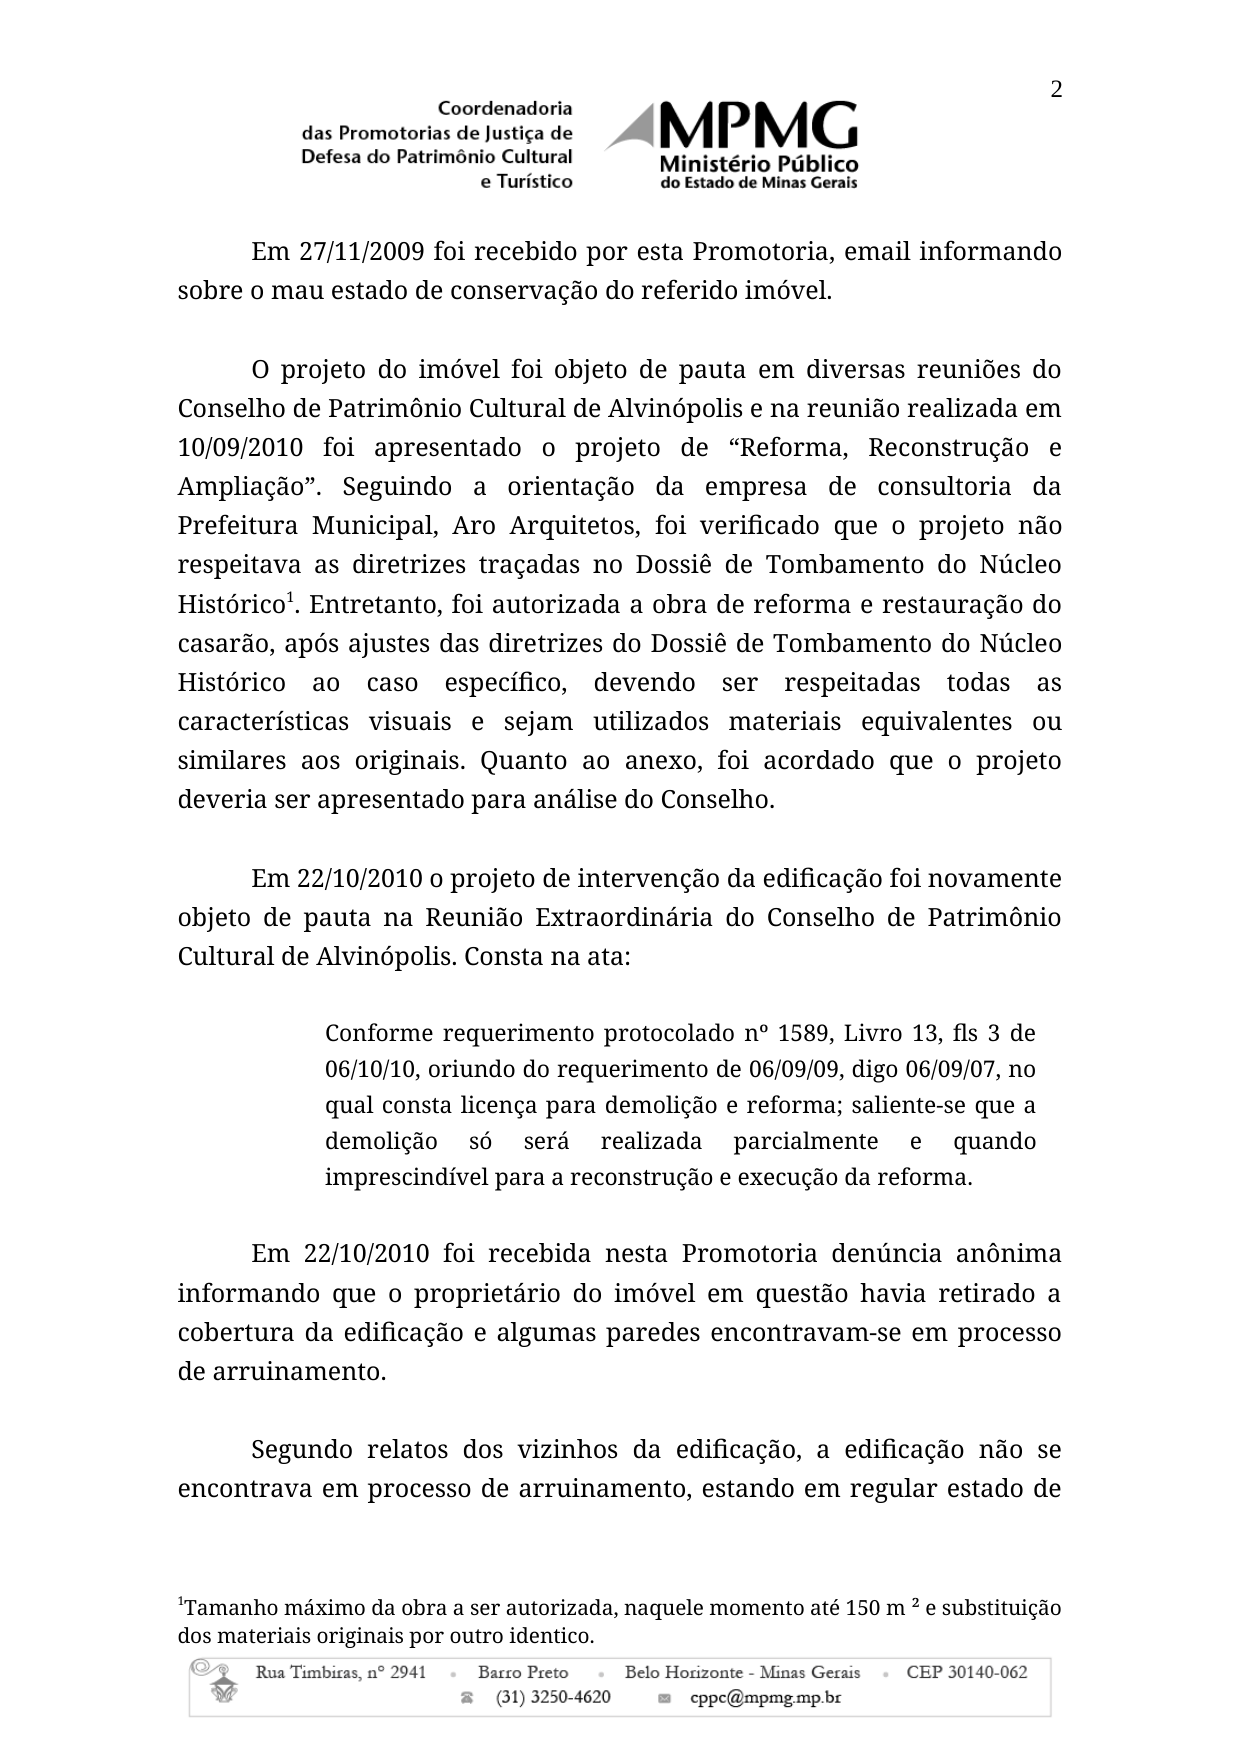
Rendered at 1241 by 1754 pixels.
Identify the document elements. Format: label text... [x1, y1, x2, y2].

text Conforme requerimento protocolado nº 1589, Livro 13, fls 3 de 06/10/10, oriundo do requerimento de 06/09/09, digo 06/09/07, no qual consta licença para demolição e reforma; saliente-se que a demolição só será realizada parcialmente e quando imprescindível para a reconstrução e execução da reforma. [325, 1017, 1037, 1192]
picture [177, 73, 1053, 205]
text Em 27/11/2009 foi recebido por esta Promotoria, email informando sobre o mau estado de conservação do referido imóvel. [177, 234, 1063, 307]
text Em 22/10/2010 o projeto de intervenção da edificação foi novamente objeto de pauta na Reunião Extraordinária do Conselho de Patrimônio Cultural de Alvinópolis. Consta na ata: [177, 861, 1063, 973]
text O projeto do imóvel foi objeto de pauta em diversas reuniões do Conselho de Patrimônio Cultural de Alvinópolis e na reunião realizada em 10/09/2010 foi apresentado o projeto de “Reforma, Reconstrução e Ampliação”. Seguindo a orientação da empresa de consultoria da Prefeitura Municipal, Aro Arquitetos, foi verificado que o projeto não respeitava as diretrizes traçadas no Dossiê de Tombamento do Núcleo Histórico. Entretanto, foi autorizada a obra de reforma e restauração do casarão, após ajustes das diretrizes do Dossiê de Tombamento do Núcleo Histórico ao caso específico, devendo ser respeitadas todas as características visuais e sejam utilizados materiais equivalentes ou similares aos originais. Quanto ao anexo, foi acordado que o projeto deveria ser apresentado para análise do Conselho. [177, 351, 1063, 816]
text Tamanho máximo da obra a ser autorizada, naquele momento até 150 m ² e substituição dos materiais originais por outro identico. [177, 1593, 1063, 1650]
picture [177, 1649, 1062, 1724]
text Segundo relatos dos vizinhos da edificação, a edificação não se encontrava em processo de arruinamento, estando em regular estado de [177, 1432, 1063, 1505]
text Em 22/10/2010 foi recebida nesta Promotoria denúncia anônima informando que o proprietário do imóvel em questão havia retirado a cobertura da edificação e algumas paredes encontravam-se em processo de arruinamento. [177, 1236, 1063, 1388]
